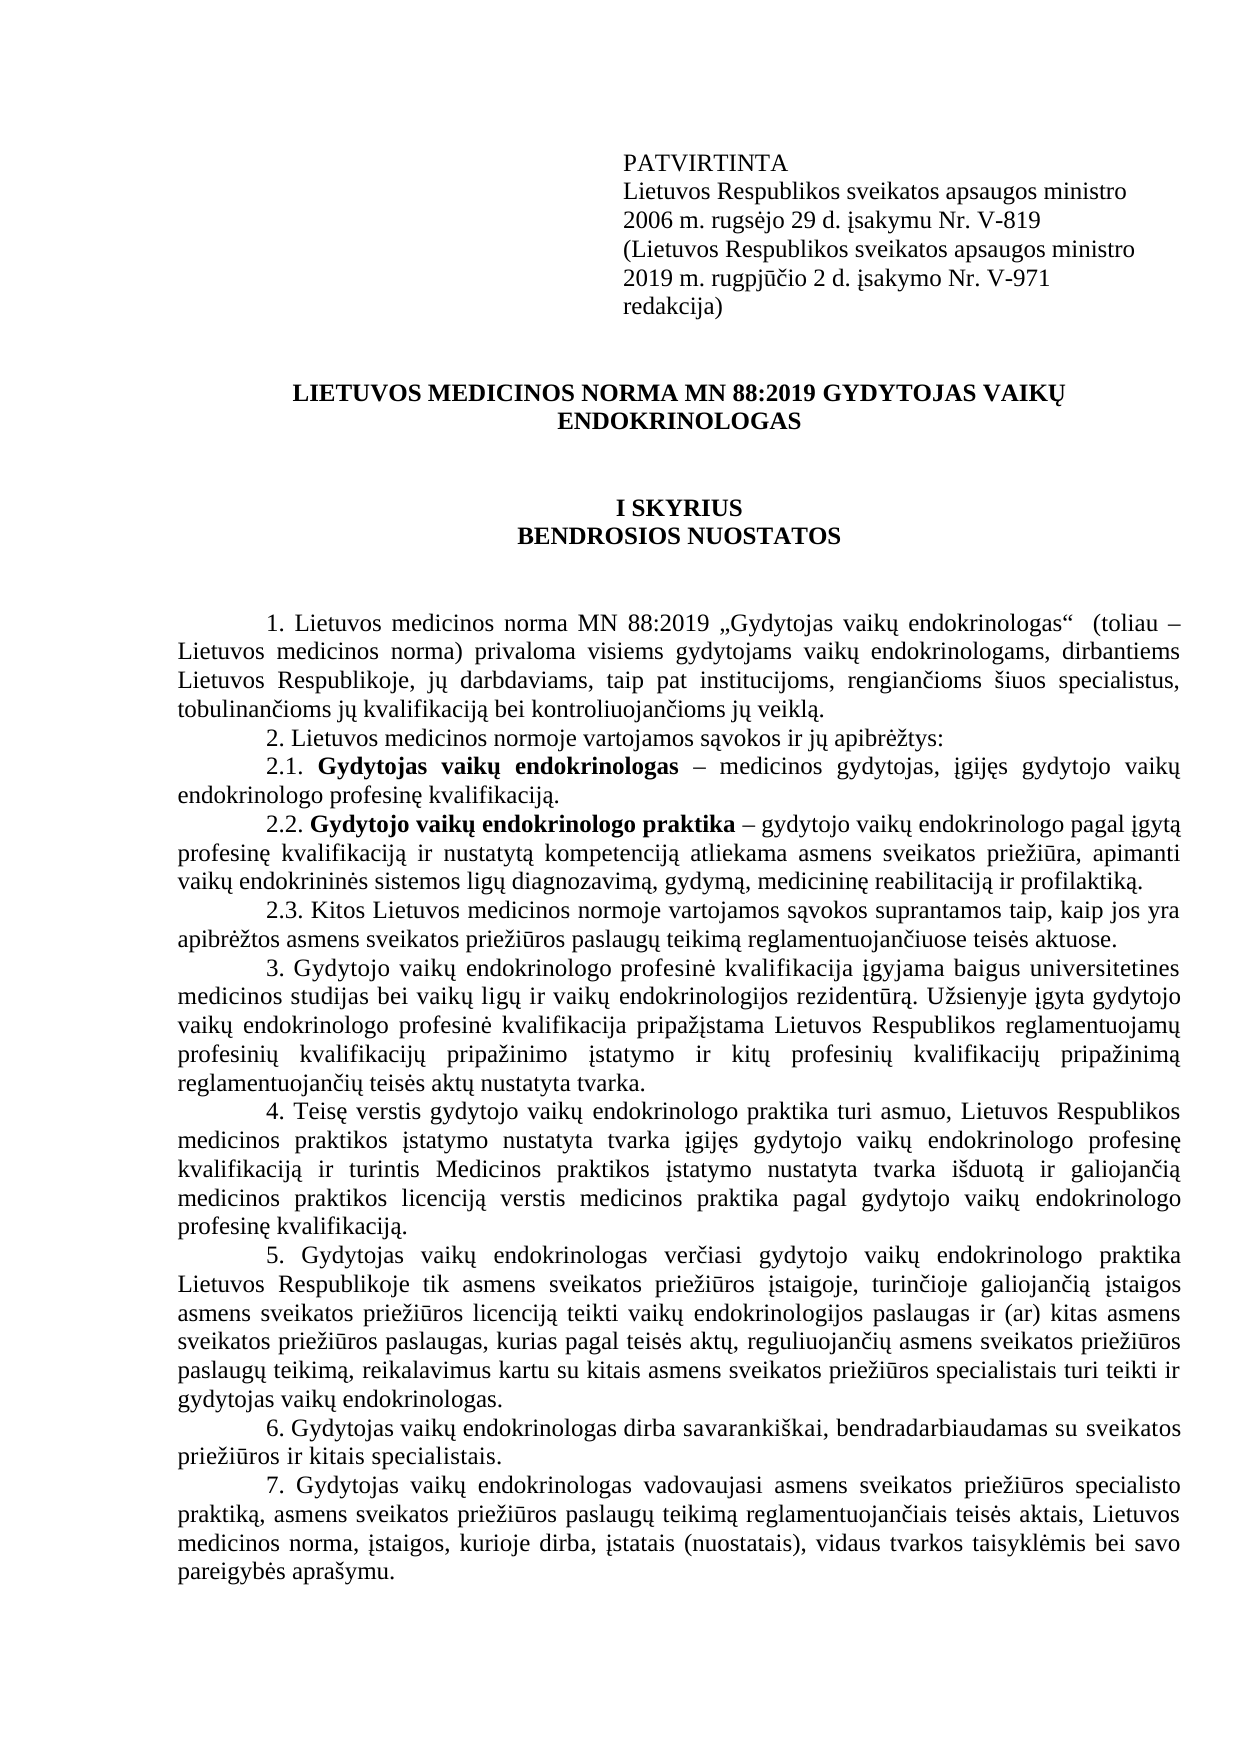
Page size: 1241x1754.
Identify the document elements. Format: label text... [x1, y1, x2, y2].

text redakcija) [177, 291, 1181, 320]
text (Lietuvos Respublikos sveikatos apsaugos ministro [177, 234, 1181, 263]
text 2. Lietuvos medicinos normoje vartojamos sąvokos ir jų apibrėžtys: [177, 723, 1181, 751]
text 2006 m. rugsėjo 29 d. įsakymu Nr. V-819 [177, 205, 1181, 234]
text 3. Gydytojo vaikų endokrinologo profesinė kvalifikacija įgyjama baigus universitetines medicinos studijas bei vaikų ligų ir vaikų endokrinologijos rezidentūrą. Užsienyje įgyta gydytojo vaikų endokrinologo profesinė kvalifikacija pripažįstama Lietuvos Respublikos reglamentuojamų profesinių kvalifikacijų pripažinimo įstatymo ir kitų profesinių kvalifikacijų pripažinimą reglamentuojančių teisės aktų nustatyta tvarka. [177, 953, 1181, 1096]
text 6. Gydytojas vaikų endokrinologas dirba savarankiškai, bendradarbiaudamas su sveikatos priežiūros ir kitais specialistais. [177, 1413, 1181, 1470]
text 4. Teisę verstis gydytojo vaikų endokrinologo praktika turi asmuo, Lietuvos Respublikos medicinos praktikos įstatymo nustatyta tvarka įgijęs gydytojo vaikų endokrinologo profesinę kvalifikaciją ir turintis Medicinos praktikos įstatymo nustatyta tvarka išduotą ir galiojančią medicinos praktikos licenciją verstis medicinos praktika pagal gydytojo vaikų endokrinologo profesinę kvalifikaciją. [177, 1096, 1181, 1240]
text 2.3. Kitos Lietuvos medicinos normoje vartojamos sąvokos suprantamos taip, kaip jos yra apibrėžtos asmens sveikatos priežiūros paslaugų teikimą reglamentuojančiuose teisės aktuose. [177, 895, 1181, 953]
text Lietuvos Respublikos sveikatos apsaugos ministro [177, 176, 1181, 205]
text PATVIRTINTA [177, 148, 1181, 176]
text 2019 m. rugpjūčio 2 d. įsakymo Nr. V-971 [177, 263, 1181, 291]
text 5. Gydytojas vaikų endokrinologas verčiasi gydytojo vaikų endokrinologo praktika Lietuvos Respublikoje tik asmens sveikatos priežiūros įstaigoje, turinčioje galiojančią įstaigos asmens sveikatos priežiūros licenciją teikti vaikų endokrinologijos paslaugas ir (ar) kitas asmens sveikatos priežiūros paslaugas, kurias pagal teisės aktų, reguliuojančių asmens sveikatos priežiūros paslaugų teikimą, reikalavimus kartu su kitais asmens sveikatos priežiūros specialistais turi teikti ir gydytojas vaikų endokrinologas. [177, 1240, 1181, 1413]
text I SKYRIUS [177, 493, 1181, 521]
text 7. Gydytojas vaikų endokrinologas vadovaujasi asmens sveikatos priežiūros specialisto praktiką, asmens sveikatos priežiūros paslaugų teikimą reglamentuojančiais teisės aktais, Lietuvos medicinos norma, įstaigos, kurioje dirba, įstatais (nuostatais), vidaus tvarkos taisyklėmis bei savo pareigybės aprašymu. [177, 1470, 1181, 1585]
text Lietuvos medicinos normA MN 88:2019 GYDYTOJAS VAIKŲ ENDOKRINOLOGAS [177, 378, 1181, 435]
text 2.1. Gydytojas vaikų endokrinologas – medicinos gydytojas, įgijęs gydytojo vaikų endokrinologo profesinę kvalifikaciją. [177, 751, 1181, 809]
text 2.2. Gydytojo vaikų endokrinologo praktika – gydytojo vaikų endokrinologo pagal įgytą profesinę kvalifikaciją ir nustatytą kompetenciją atliekama asmens sveikatos priežiūra, apimanti vaikų endokrininės sistemos ligų diagnozavimą, gydymą, medicininę reabilitaciją ir profilaktiką. [177, 809, 1181, 895]
text BENDROSIOS NUOSTATOS [177, 521, 1181, 550]
text 1. Lietuvos medicinos norma MN 88:2019 „Gydytojas vaikų endokrinologas“ (toliau – Lietuvos medicinos norma) privaloma visiems gydytojams vaikų endokrinologams, dirbantiems Lietuvos Respublikoje, jų darbdaviams, taip pat institucijoms, rengiančioms šiuos specialistus, tobulinančioms jų kvalifikaciją bei kontroliuojančioms jų veiklą. [177, 608, 1181, 723]
